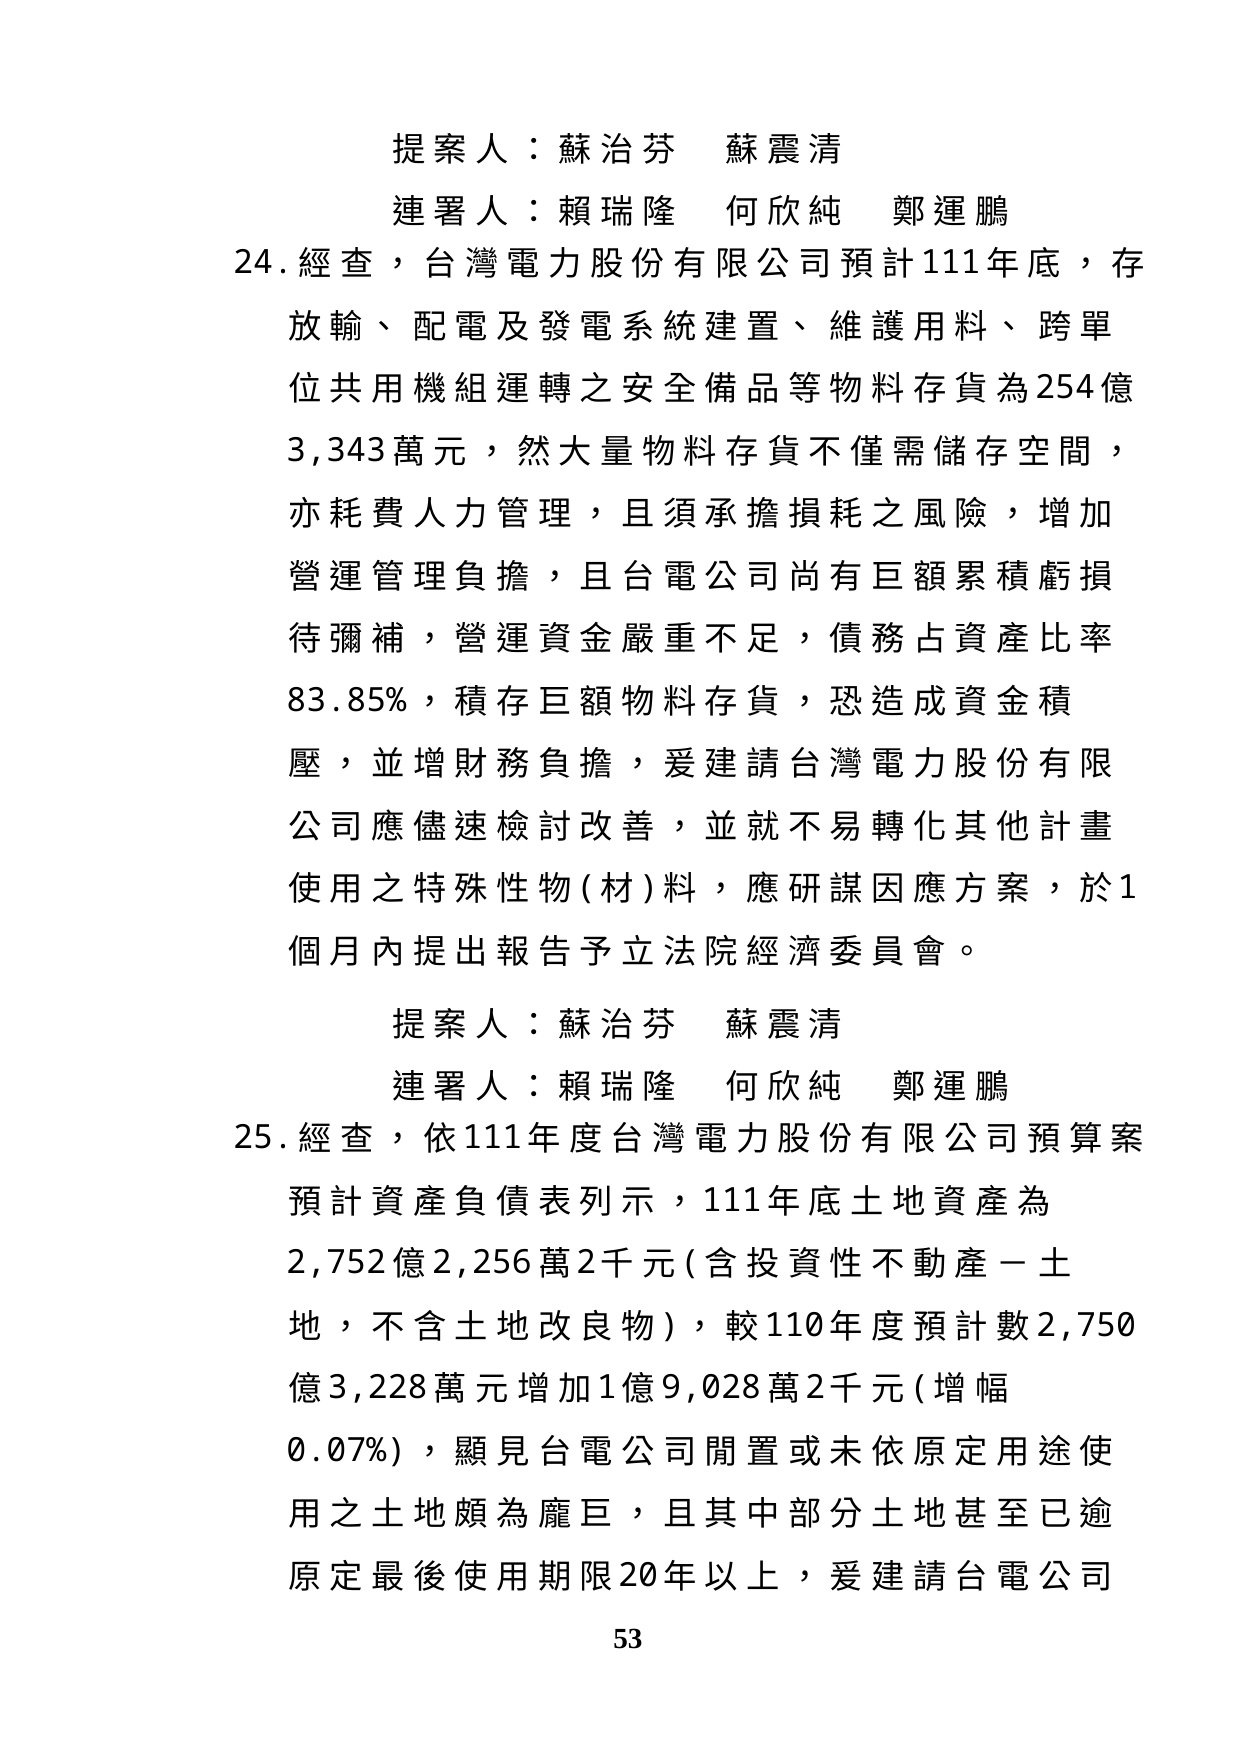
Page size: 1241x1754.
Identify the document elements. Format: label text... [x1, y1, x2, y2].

text 連署人：賴瑞隆 何欣純 鄭運鵬 [124, 167, 1148, 230]
text 24.經查，台灣電力股份有限公司預計111年底，存放輸、配電及發電系統建置、維護用料、跨單位共用機組運轉之安全備品等物料存貨為254億3,343萬元，然大量物料存貨不僅需儲存空間，亦耗費人力管理，且須承擔損耗之風險，增加營運管理負擔，且台電公司尚有巨額累積虧損待彌補，營運資金嚴重不足，債務占資產比率83.85%，積存巨額物料存貨，恐造成資金積壓，並增財務負擔，爰建請台灣電力股份有限公司應儘速檢討改善，並就不易轉化其他計畫使用之特殊性物(材)料，應研謀因應方案，於1個月內提出報告予立法院經濟委員會。 [228, 230, 1148, 980]
text 提案人：蘇治芬 蘇震清 [211, 980, 1148, 1042]
text 連署人：賴瑞隆 何欣純 鄭運鵬 [124, 1042, 1148, 1105]
text 25.經查，依111年度台灣電力股份有限公司預算案預計資產負債表列示，111年底土地資產為2,752億2,256萬2千元(含投資性不動產－土地，不含土地改良物)，較110年度預計數2,750億3,228萬元增加1億9,028萬2千元(增幅0.07%)，顯見台電公司閒置或未依原定用途使用之土地頗為龐巨，且其中部分土地甚至已逾原定最後使用期限20年以上，爰建請台電公司 [228, 1105, 1148, 1605]
text 提案人：蘇治芬 蘇震清 [211, 105, 1148, 167]
